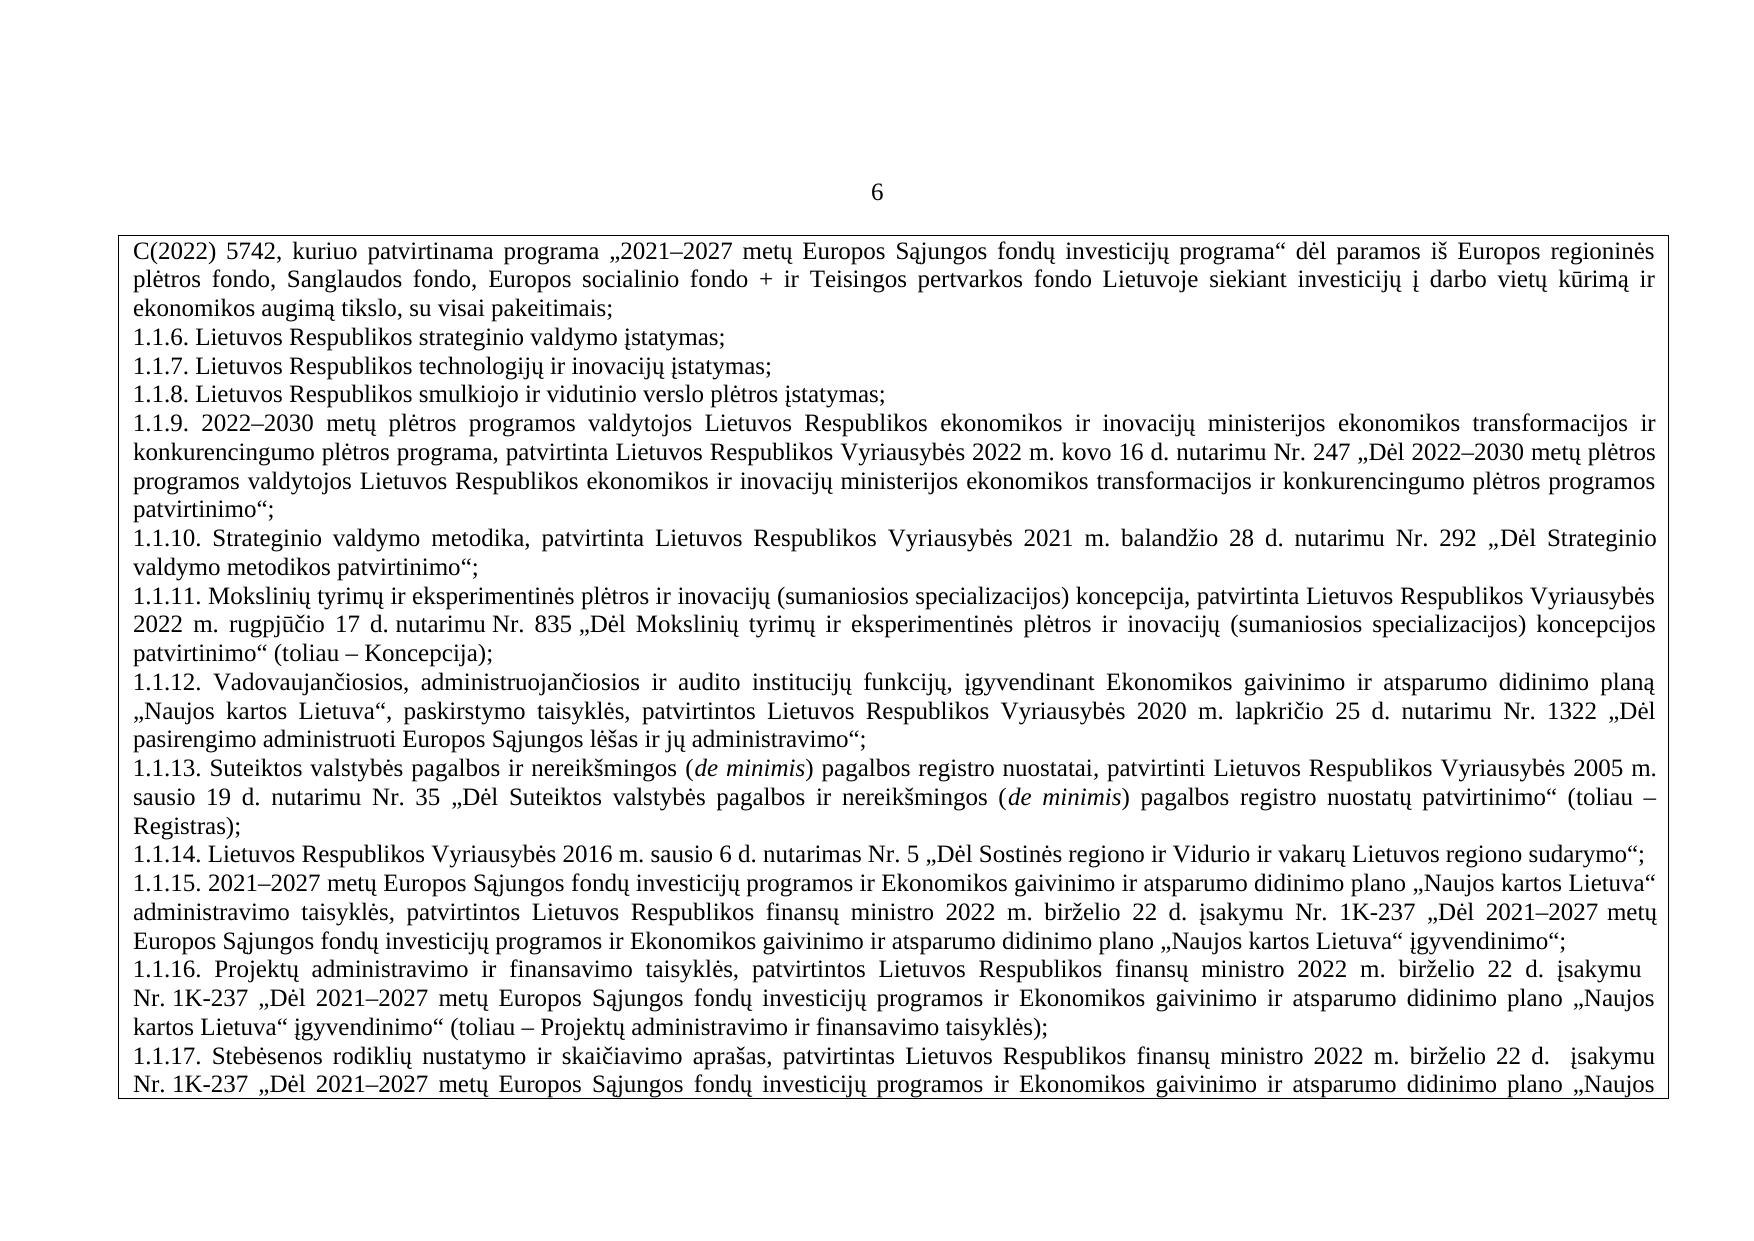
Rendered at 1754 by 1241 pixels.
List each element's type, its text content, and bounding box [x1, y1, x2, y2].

table_cell C(2022) 5742, kuriuo patvirtinama programa „2021–2027 metų Europos Sąjungos fondų investicijų programa“ dėl paramos iš Europos regioninės plėtros fondo, Sanglaudos fondo, Europos socialinio fondo + ir Teisingos pertvarkos fondo Lietuvoje siekiant investicijų į darbo vietų kūrimą ir ekonomikos augimą tikslo, su visai pakeitimais; 1.1.6. Lietuvos Respublikos strateginio valdymo įstatymas; 1.1.7. Lietuvos Respublikos technologijų ir inovacijų įstatymas; 1.1.8. Lietuvos Respublikos smulkiojo ir vidutinio verslo plėtros įstatymas; 1.1.9. 2022–2030 metų plėtros programos valdytojos Lietuvos Respublikos ekonomikos ir inovacijų ministerijos ekonomikos transformacijos ir konkurencingumo plėtros programa, patvirtinta Lietuvos Respublikos Vyriausybės 2022 m. kovo 16 d. nutarimu Nr. 247 „Dėl 2022–2030 metų plėtros programos valdytojos Lietuvos Respublikos ekonomikos ir inovacijų ministerijos ekonomikos transformacijos ir konkurencingumo plėtros programos patvirtinimo“; 1.1.10. Strateginio valdymo metodika, patvirtinta Lietuvos Respublikos Vyriausybės 2021 m. balandžio 28 d. nutarimu Nr. 292 „Dėl Strateginio valdymo metodikos patvirtinimo“; 1.1.11. Mokslinių tyrimų ir eksperimentinės plėtros ir inovacijų (sumaniosios specializacijos) koncepcija, patvirtinta Lietuvos Respublikos Vyriausybės 2022 m. rugpjūčio 17 d. nutarimu Nr. 835 „Dėl Mokslinių tyrimų ir eksperimentinės plėtros ir inovacijų (sumaniosios specializacijos) koncepcijos patvirtinimo“ (toliau – Koncepcija); 1.1.12. Vadovaujančiosios, administruojančiosios ir audito institucijų funkcijų, įgyvendinant Ekonomikos gaivinimo ir atsparumo didinimo planą „Naujos kartos Lietuva“, paskirstymo taisyklės, patvirtintos Lietuvos Respublikos Vyriausybės 2020 m. lapkričio 25 d. nutarimu Nr. 1322 „Dėl pasirengimo administruoti Europos Sąjungos lėšas ir jų administravimo“; 1.1.13. Suteiktos valstybės pagalbos ir nereikšmingos (de minimis) pagalbos registro nuostatai, patvirtinti Lietuvos Respublikos Vyriausybės 2005 m. sausio 19 d. nutarimu Nr. 35 „Dėl Suteiktos valstybės pagalbos ir nereikšmingos (de minimis) pagalbos registro nuostatų patvirtinimo“ (toliau – Registras); 1.1.14. Lietuvos Respublikos Vyriausybės 2016 m. sausio 6 d. nutarimas Nr. 5 „Dėl Sostinės regiono ir Vidurio ir vakarų Lietuvos regiono sudarymo“; 1.1.15. 2021–2027 metų Europos Sąjungos fondų investicijų programos ir Ekonomikos gaivinimo ir atsparumo didinimo plano „Naujos kartos Lietuva“ administravimo taisyklės, patvirtintos Lietuvos Respublikos finansų ministro 2022 m. birželio 22 d. įsakymu Nr. 1K-237 „Dėl 2021–2027 metų Europos Sąjungos fondų investicijų programos ir Ekonomikos gaivinimo ir atsparumo didinimo plano „Naujos kartos Lietuva“ įgyvendinimo“; 1.1.16. Projektų administravimo ir finansavimo taisyklės, patvirtintos Lietuvos Respublikos finansų ministro 2022 m. birželio 22 d. įsakymu Nr. 1K-237 „Dėl 2021–2027 metų Europos Sąjungos fondų investicijų programos ir Ekonomikos gaivinimo ir atsparumo didinimo plano „Naujos kartos Lietuva“ įgyvendinimo“ (toliau – Projektų administravimo ir finansavimo taisyklės); 1.1.17. Stebėsenos rodiklių nustatymo ir skaičiavimo aprašas, patvirtintas Lietuvos Respublikos finansų ministro 2022 m. birželio 22 d. įsakymu Nr. 1K-237 „Dėl 2021–2027 metų Europos Sąjungos fondų investicijų programos ir Ekonomikos gaivinimo ir atsparumo didinimo plano „Naujos [119, 236, 1668, 1098]
